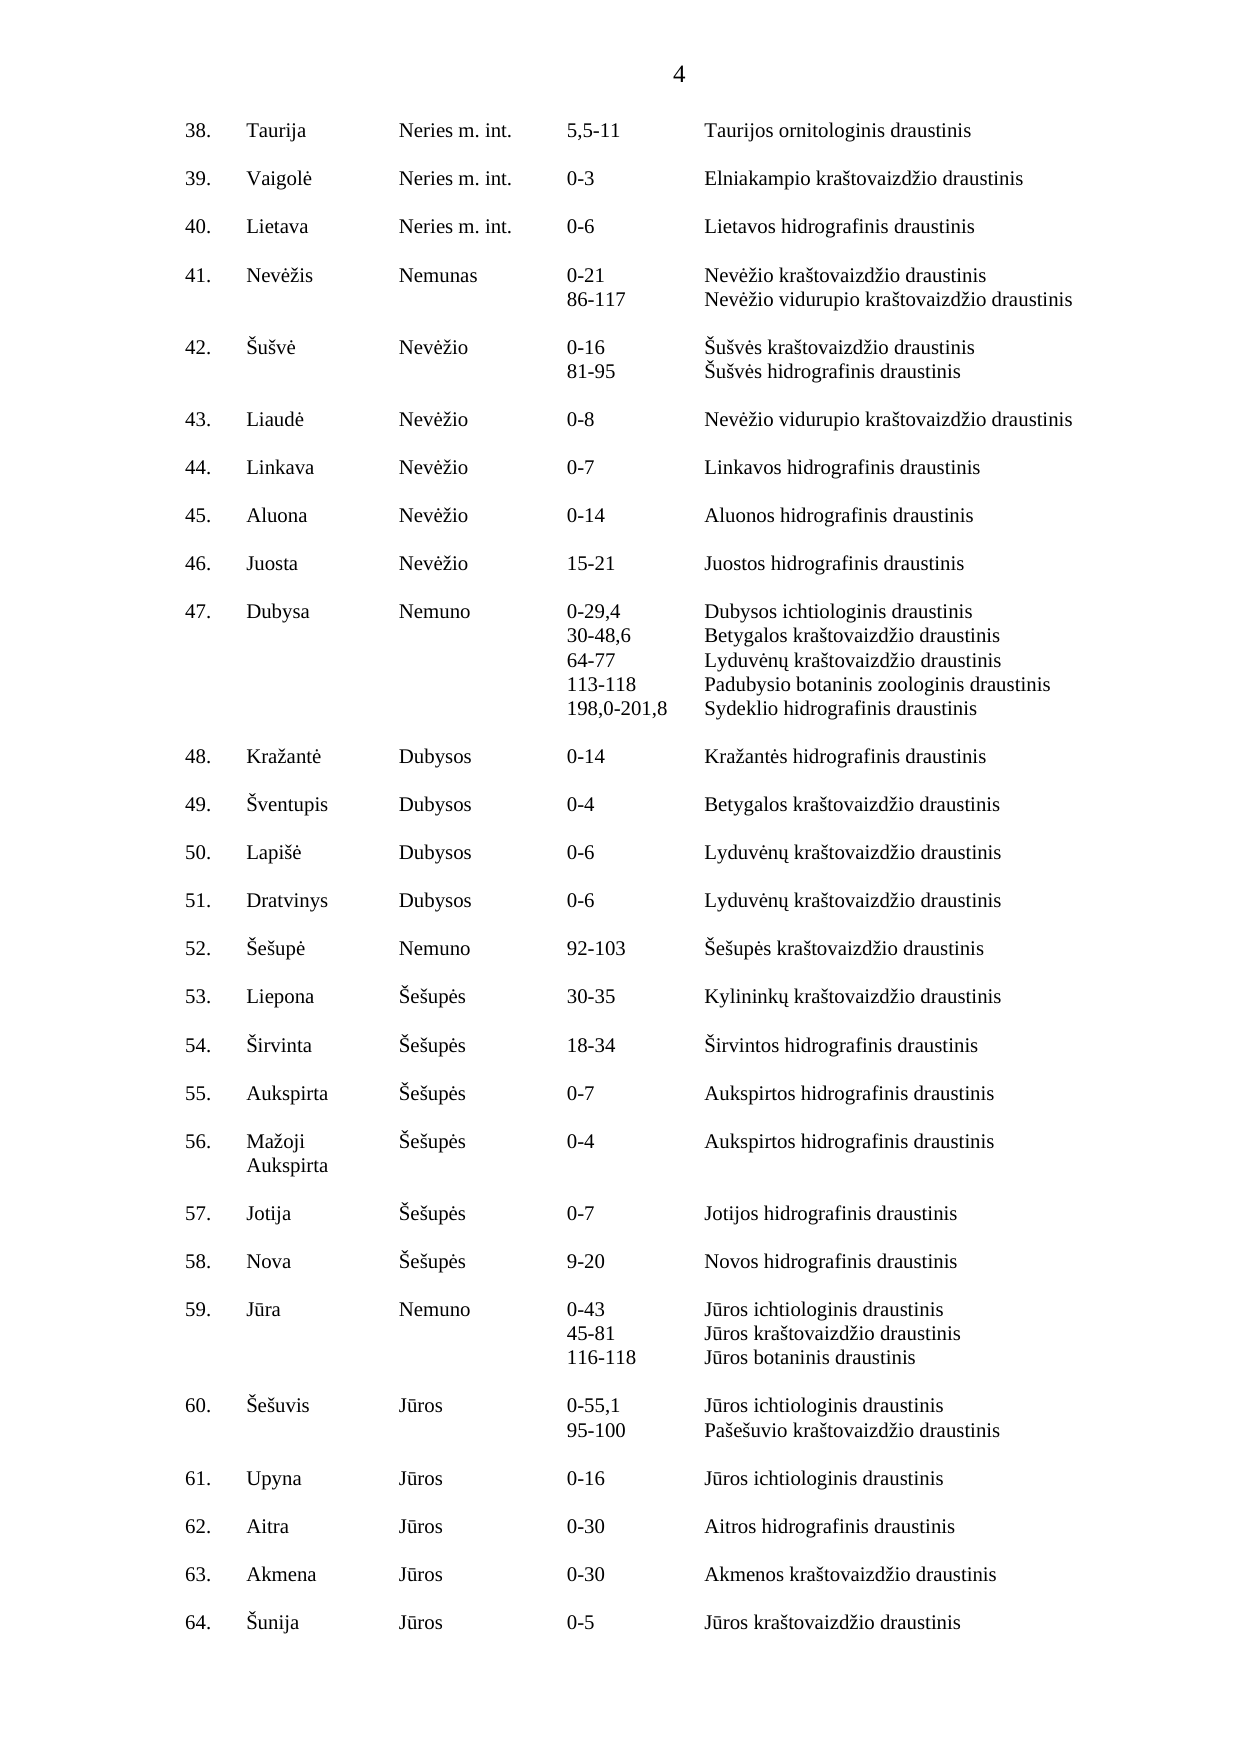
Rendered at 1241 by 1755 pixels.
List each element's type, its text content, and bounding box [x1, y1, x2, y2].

table_cell 81-95 [555, 359, 693, 383]
table_cell [388, 527, 555, 551]
table_cell Nemuno [388, 936, 555, 960]
table_cell [174, 1273, 235, 1297]
table_cell Dubysos [388, 792, 555, 816]
table_cell 0-6 [555, 888, 693, 912]
table_cell [235, 239, 387, 262]
table_cell [555, 1177, 693, 1201]
table_cell [235, 1105, 387, 1129]
table_cell [174, 1345, 235, 1369]
table_cell Neries m. int. [388, 118, 555, 142]
table_cell Neries m. int. [388, 166, 555, 190]
table_cell 0-30 [555, 1562, 693, 1586]
table_cell 52. [174, 936, 235, 960]
table_cell [388, 287, 555, 311]
table_cell Šventupis [235, 792, 387, 816]
table_cell Novos hidrografinis draustinis [693, 1249, 1178, 1273]
table_cell Šešupės [388, 1129, 555, 1177]
table_cell [693, 1177, 1178, 1201]
table_cell [555, 1490, 693, 1514]
table_cell [174, 1369, 235, 1393]
table_cell [555, 864, 693, 888]
table_cell [174, 672, 235, 696]
table_cell [693, 479, 1178, 503]
table_cell [388, 1009, 555, 1032]
table_cell [555, 383, 693, 407]
table_cell [555, 239, 693, 262]
table_cell [235, 431, 387, 455]
table_cell 0-3 [555, 166, 693, 190]
table_cell 50. [174, 840, 235, 864]
table_cell [235, 624, 387, 647]
table_cell [693, 1273, 1178, 1297]
table_cell Aitra [235, 1514, 387, 1538]
table_cell 30-48,6 [555, 624, 693, 647]
table_cell Šušvė [235, 335, 387, 359]
table_cell Jotijos hidrografinis draustinis [693, 1201, 1178, 1225]
table_cell [388, 383, 555, 407]
table_cell [235, 287, 387, 311]
table_cell Nevėžio [388, 503, 555, 527]
table_cell [693, 239, 1178, 262]
table_cell [388, 1442, 555, 1466]
table_cell Dubysos [388, 840, 555, 864]
table_cell Šušvės kraštovaizdžio draustinis [693, 335, 1178, 359]
table_cell Mažoji Aukspirta [235, 1129, 387, 1177]
table_cell Jūros botaninis draustinis [693, 1345, 1178, 1369]
table_cell 0-14 [555, 503, 693, 527]
table_cell [235, 720, 387, 744]
table_cell [555, 768, 693, 792]
table_cell Aukspirta [235, 1081, 387, 1105]
table_cell Lietava [235, 214, 387, 238]
table_cell [174, 239, 235, 262]
table_cell Nevėžio vidurupio kraštovaizdžio draustinis [693, 407, 1178, 431]
table_cell [235, 527, 387, 551]
table_cell [555, 1586, 693, 1610]
table_cell 198,0-201,8 [555, 696, 693, 720]
table_cell [388, 624, 555, 647]
table_cell 18-34 [555, 1033, 693, 1057]
table_cell Šešuvis [235, 1394, 387, 1417]
table_cell [388, 1105, 555, 1129]
table_cell Taurijos ornitologinis draustinis [693, 118, 1178, 142]
table_cell 15-21 [555, 551, 693, 575]
table_cell [235, 1225, 387, 1249]
table_cell Lyduvėnų kraštovaizdžio draustinis [693, 888, 1178, 912]
table_cell [174, 912, 235, 936]
table_cell [555, 1273, 693, 1297]
table_cell [235, 912, 387, 936]
table_cell Sydeklio hidrografinis draustinis [693, 696, 1178, 720]
table_cell [388, 142, 555, 166]
table_cell 64-77 [555, 648, 693, 672]
table_cell [388, 1490, 555, 1514]
table_cell [555, 816, 693, 840]
table_cell [555, 720, 693, 744]
table_cell 51. [174, 888, 235, 912]
table_cell [235, 1009, 387, 1032]
table_cell [693, 816, 1178, 840]
table_cell 45. [174, 503, 235, 527]
table_cell [235, 960, 387, 984]
table_cell [235, 311, 387, 335]
table_cell 0-7 [555, 455, 693, 479]
table_cell Akmena [235, 1562, 387, 1586]
table_cell [174, 1586, 235, 1610]
table_cell [388, 311, 555, 335]
table_cell 0-29,4 [555, 599, 693, 623]
table_cell Nemunas [388, 263, 555, 287]
table_cell Jūros ichtiologinis draustinis [693, 1466, 1178, 1490]
table_cell 30-35 [555, 984, 693, 1008]
table_cell [555, 912, 693, 936]
table_cell [693, 1057, 1178, 1081]
table_cell Jūros [388, 1610, 555, 1634]
table_cell [388, 1321, 555, 1345]
table_cell [235, 816, 387, 840]
table_cell 40. [174, 214, 235, 238]
table_cell Lyduvėnų kraštovaizdžio draustinis [693, 840, 1178, 864]
table_cell Betygalos kraštovaizdžio draustinis [693, 624, 1178, 647]
table_cell Nova [235, 1249, 387, 1273]
table_cell Dubysos [388, 888, 555, 912]
table_cell [388, 190, 555, 214]
table_cell [174, 696, 235, 720]
table_cell Jūros ichtiologinis draustinis [693, 1297, 1178, 1321]
table_cell 0-16 [555, 335, 693, 359]
table_cell Jūra [235, 1297, 387, 1321]
table_cell [235, 1057, 387, 1081]
table_cell [235, 1442, 387, 1466]
table_cell Dubysa [235, 599, 387, 623]
table_cell [174, 624, 235, 647]
table_cell Šešupės [388, 1249, 555, 1273]
table_cell [555, 1009, 693, 1032]
table_cell Nemuno [388, 1297, 555, 1321]
table_cell [555, 479, 693, 503]
table_cell [235, 359, 387, 383]
table_cell Jūros [388, 1394, 555, 1417]
table_cell Aluona [235, 503, 387, 527]
table_cell 0-4 [555, 792, 693, 816]
table_cell [235, 1177, 387, 1201]
table_cell [174, 720, 235, 744]
table_cell [555, 1057, 693, 1081]
table_cell [174, 1321, 235, 1345]
table_cell 0-7 [555, 1201, 693, 1225]
table_cell [388, 1369, 555, 1393]
table_cell Šešupės [388, 1033, 555, 1057]
table_cell Lapišė [235, 840, 387, 864]
table_cell [388, 696, 555, 720]
table_cell [235, 142, 387, 166]
table_cell [693, 1586, 1178, 1610]
table_cell [174, 1009, 235, 1032]
table_cell 0-30 [555, 1514, 693, 1538]
table_cell [174, 142, 235, 166]
table_cell [174, 359, 235, 383]
table_cell [555, 1369, 693, 1393]
table_cell [693, 1009, 1178, 1032]
table_cell Vaigolė [235, 166, 387, 190]
table_cell Juostos hidrografinis draustinis [693, 551, 1178, 575]
table_cell [235, 383, 387, 407]
table_cell [235, 648, 387, 672]
table_cell 0-55,1 [555, 1394, 693, 1417]
table_cell Jūros ichtiologinis draustinis [693, 1394, 1178, 1417]
table_cell [693, 864, 1178, 888]
table_cell Jūros kraštovaizdžio draustinis [693, 1321, 1178, 1345]
table_cell 0-6 [555, 840, 693, 864]
table_cell Jūros [388, 1562, 555, 1586]
table_cell [693, 1369, 1178, 1393]
table_cell 0-21 [555, 263, 693, 287]
table_cell 95-100 [555, 1418, 693, 1442]
table_cell 86-117 [555, 287, 693, 311]
table_cell [235, 190, 387, 214]
table_cell [388, 431, 555, 455]
table_cell [174, 1225, 235, 1249]
table_cell [174, 1418, 235, 1442]
table_cell [388, 575, 555, 599]
table_cell Širvintos hidrografinis draustinis [693, 1033, 1178, 1057]
table_cell [693, 142, 1178, 166]
table_cell Dubysos [388, 744, 555, 768]
table_cell [693, 383, 1178, 407]
table_cell [388, 1225, 555, 1249]
table_cell [693, 190, 1178, 214]
table_cell [555, 1105, 693, 1129]
table_cell [555, 1538, 693, 1562]
table_cell 5,5-11 [555, 118, 693, 142]
table_cell [388, 1586, 555, 1610]
table_cell [693, 720, 1178, 744]
table_cell [693, 1105, 1178, 1129]
table_cell [174, 960, 235, 984]
table_cell Širvinta [235, 1033, 387, 1057]
table_cell [174, 648, 235, 672]
table_cell 45-81 [555, 1321, 693, 1345]
table_cell [235, 696, 387, 720]
table_cell [235, 479, 387, 503]
table_cell 38. [174, 118, 235, 142]
table_cell [388, 672, 555, 696]
table_cell 61. [174, 1466, 235, 1490]
table_cell 0-43 [555, 1297, 693, 1321]
table_cell Kražantė [235, 744, 387, 768]
table_cell Nevėžio [388, 407, 555, 431]
table_cell [693, 1490, 1178, 1514]
table_cell Taurija [235, 118, 387, 142]
table_cell [693, 912, 1178, 936]
table_cell [388, 1177, 555, 1201]
table_cell 9-20 [555, 1249, 693, 1273]
table_cell 41. [174, 263, 235, 287]
table_cell 113-118 [555, 672, 693, 696]
table_cell [693, 311, 1178, 335]
table_cell Lietavos hidrografinis draustinis [693, 214, 1178, 238]
table_cell [235, 1490, 387, 1514]
table_cell [388, 648, 555, 672]
table_cell 63. [174, 1562, 235, 1586]
table_cell [388, 1538, 555, 1562]
table_cell [555, 142, 693, 166]
table_cell [388, 768, 555, 792]
table_cell 54. [174, 1033, 235, 1057]
table_cell 46. [174, 551, 235, 575]
table_cell Lyduvėnų kraštovaizdžio draustinis [693, 648, 1178, 672]
table_cell Elniakampio kraštovaizdžio draustinis [693, 166, 1178, 190]
table_cell Jotija [235, 1201, 387, 1225]
table_cell 0-7 [555, 1081, 693, 1105]
table_cell 0-6 [555, 214, 693, 238]
table_cell Aluonos hidrografinis draustinis [693, 503, 1178, 527]
table_cell [235, 1586, 387, 1610]
table_cell [693, 768, 1178, 792]
table_cell [693, 527, 1178, 551]
table_cell [174, 575, 235, 599]
table_cell [235, 1418, 387, 1442]
table_cell [235, 1321, 387, 1345]
table_cell [174, 479, 235, 503]
table_cell 0-4 [555, 1129, 693, 1177]
table_cell 0-8 [555, 407, 693, 431]
table_cell [174, 1177, 235, 1201]
table_cell [388, 1418, 555, 1442]
table_cell [555, 1225, 693, 1249]
table_cell 0-5 [555, 1610, 693, 1634]
table_cell [388, 1345, 555, 1369]
table_cell [555, 527, 693, 551]
table_cell 44. [174, 455, 235, 479]
table_cell [235, 864, 387, 888]
table_cell [693, 1442, 1178, 1466]
table_cell [555, 431, 693, 455]
table_cell [388, 960, 555, 984]
table_cell Nemuno [388, 599, 555, 623]
table_cell Šešupės kraštovaizdžio draustinis [693, 936, 1178, 960]
table_cell [174, 864, 235, 888]
table_cell [555, 311, 693, 335]
table_cell [174, 816, 235, 840]
table_cell 0-16 [555, 1466, 693, 1490]
table_cell Nevėžis [235, 263, 387, 287]
table_cell 59. [174, 1297, 235, 1321]
table_cell [388, 816, 555, 840]
table_cell [174, 1490, 235, 1514]
table_cell 53. [174, 984, 235, 1008]
table_cell Šušvės hidrografinis draustinis [693, 359, 1178, 383]
table_cell [388, 1273, 555, 1297]
table_cell 49. [174, 792, 235, 816]
table_cell [388, 1057, 555, 1081]
table_cell 56. [174, 1129, 235, 1177]
table_cell Neries m. int. [388, 214, 555, 238]
table_cell [235, 1369, 387, 1393]
table_cell Šešupė [235, 936, 387, 960]
table_cell Juosta [235, 551, 387, 575]
table_cell [693, 431, 1178, 455]
table_cell [388, 720, 555, 744]
table_cell Aitros hidrografinis draustinis [693, 1514, 1178, 1538]
table_cell Liepona [235, 984, 387, 1008]
table_cell [235, 1273, 387, 1297]
table_cell 58. [174, 1249, 235, 1273]
table_cell [174, 768, 235, 792]
table_cell 60. [174, 1394, 235, 1417]
table_cell [235, 768, 387, 792]
table_cell Nevėžio kraštovaizdžio draustinis [693, 263, 1178, 287]
table_cell [174, 431, 235, 455]
table_cell [235, 672, 387, 696]
table_cell Nevėžio [388, 551, 555, 575]
table_cell [235, 575, 387, 599]
table_cell Padubysio botaninis zoologinis draustinis [693, 672, 1178, 696]
table_cell [174, 287, 235, 311]
table_cell Nevėžio vidurupio kraštovaizdžio draustinis [693, 287, 1178, 311]
table_cell [174, 1442, 235, 1466]
table_cell 55. [174, 1081, 235, 1105]
table_cell Jūros kraštovaizdžio draustinis [693, 1610, 1178, 1634]
table_cell Akmenos kraštovaizdžio draustinis [693, 1562, 1178, 1586]
table_cell [388, 239, 555, 262]
table_cell [174, 1057, 235, 1081]
table_cell [555, 1442, 693, 1466]
table_cell Aukspirtos hidrografinis draustinis [693, 1129, 1178, 1177]
table_cell Dubysos ichtiologinis draustinis [693, 599, 1178, 623]
table_cell 62. [174, 1514, 235, 1538]
table_cell [174, 311, 235, 335]
table_cell Pašešuvio kraštovaizdžio draustinis [693, 1418, 1178, 1442]
table_cell 64. [174, 1610, 235, 1634]
table_cell Betygalos kraštovaizdžio draustinis [693, 792, 1178, 816]
table_cell 48. [174, 744, 235, 768]
table_cell Nevėžio [388, 455, 555, 479]
table_cell 43. [174, 407, 235, 431]
table_cell [693, 1538, 1178, 1562]
table_cell 0-14 [555, 744, 693, 768]
table_cell Kylininkų kraštovaizdžio draustinis [693, 984, 1178, 1008]
table_cell Jūros [388, 1466, 555, 1490]
table_cell Aukspirtos hidrografinis draustinis [693, 1081, 1178, 1105]
table_cell 42. [174, 335, 235, 359]
table_cell [174, 190, 235, 214]
table_cell [555, 575, 693, 599]
table_cell Nevėžio [388, 335, 555, 359]
table_cell [693, 960, 1178, 984]
table_cell [235, 1538, 387, 1562]
table_cell Upyna [235, 1466, 387, 1490]
table_cell [555, 960, 693, 984]
table_cell Dratvinys [235, 888, 387, 912]
table_cell 39. [174, 166, 235, 190]
table_cell [388, 912, 555, 936]
table_cell [235, 1345, 387, 1369]
table_cell Liaudė [235, 407, 387, 431]
table_cell Šunija [235, 1610, 387, 1634]
table_cell Kražantės hidrografinis draustinis [693, 744, 1178, 768]
table_cell Šešupės [388, 1081, 555, 1105]
table_cell Šešupės [388, 984, 555, 1008]
table_cell [388, 479, 555, 503]
table_cell [555, 190, 693, 214]
table_cell [174, 383, 235, 407]
table_cell 57. [174, 1201, 235, 1225]
table_cell [693, 1225, 1178, 1249]
table_cell Jūros [388, 1514, 555, 1538]
table_cell 116-118 [555, 1345, 693, 1369]
table_cell [174, 1105, 235, 1129]
table_cell [693, 575, 1178, 599]
table_cell Šešupės [388, 1201, 555, 1225]
table_cell [174, 1538, 235, 1562]
table_cell [174, 527, 235, 551]
table_cell [388, 359, 555, 383]
table_cell Linkava [235, 455, 387, 479]
table_cell 47. [174, 599, 235, 623]
table_cell [388, 864, 555, 888]
table_cell 92-103 [555, 936, 693, 960]
table_cell Linkavos hidrografinis draustinis [693, 455, 1178, 479]
